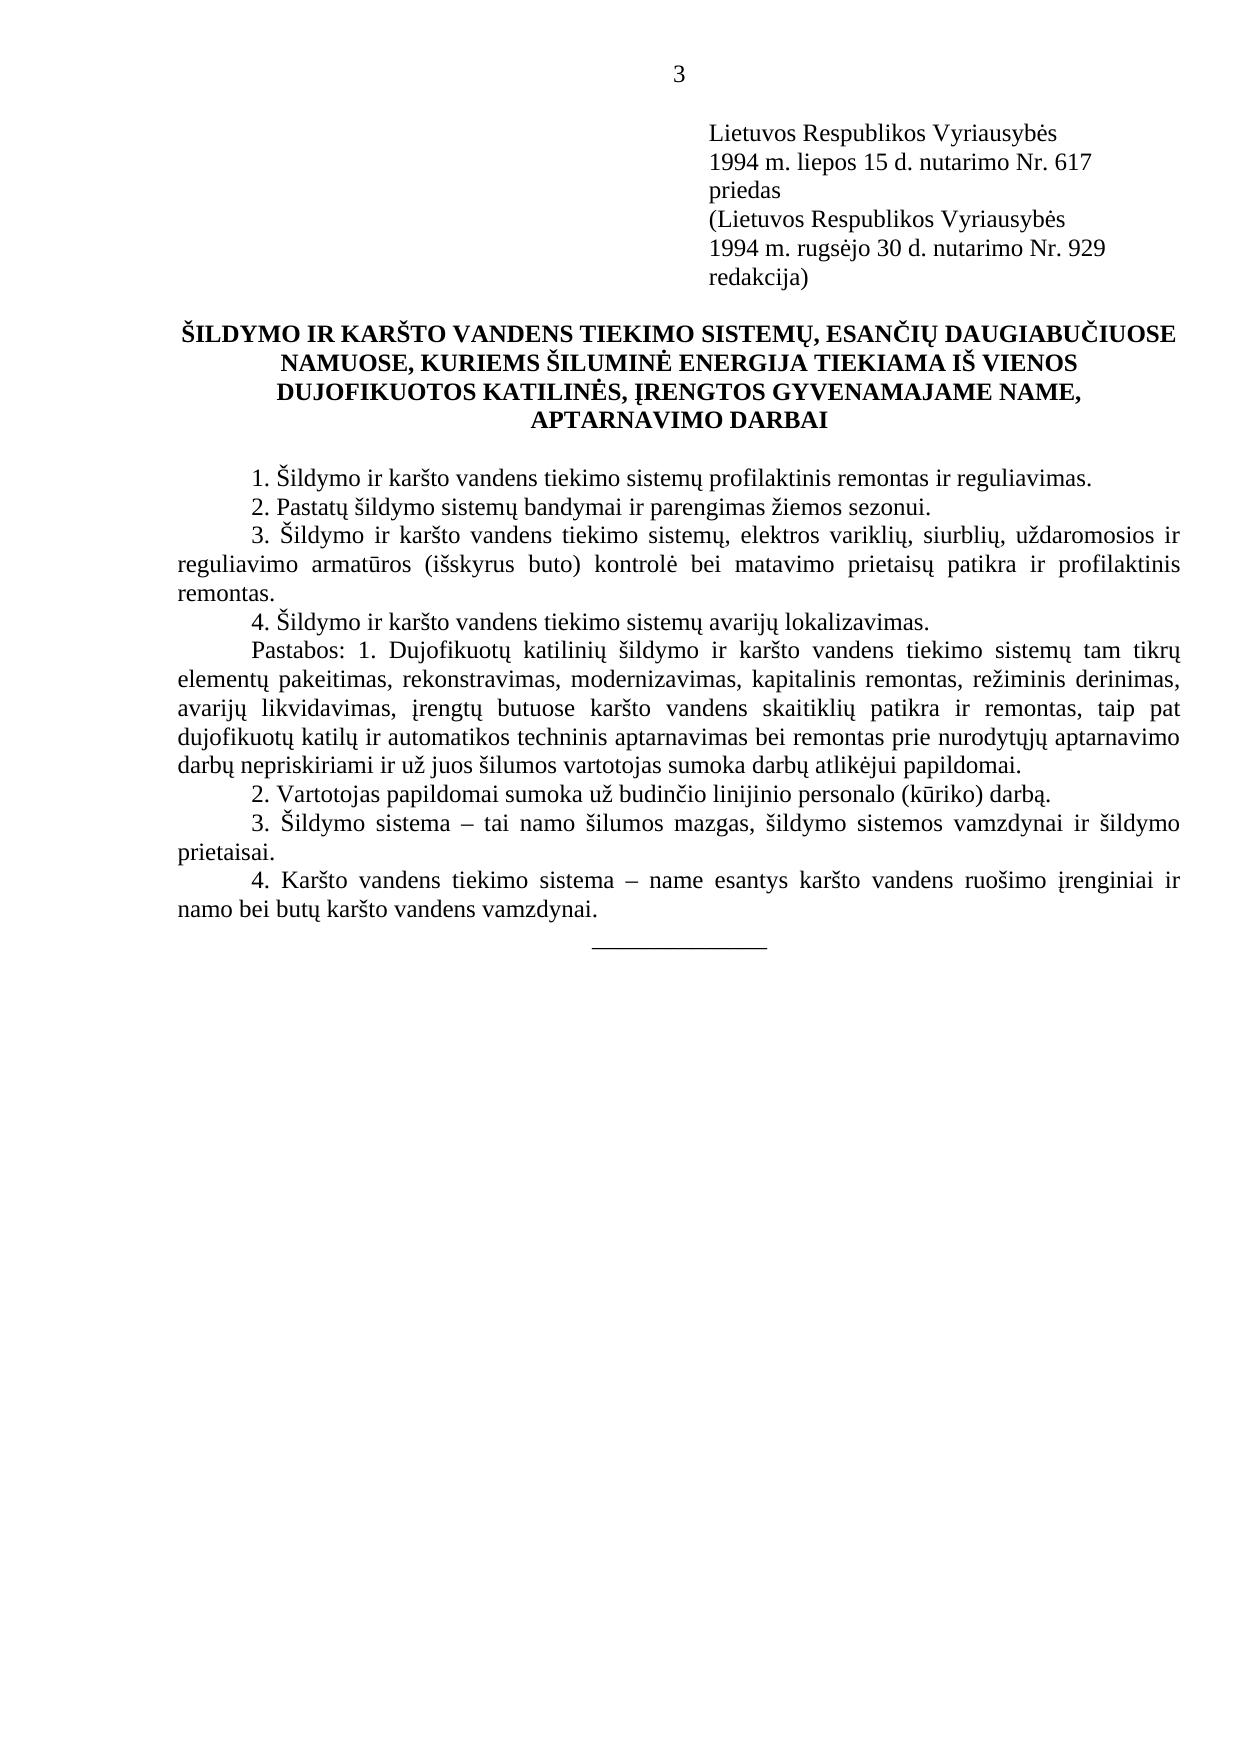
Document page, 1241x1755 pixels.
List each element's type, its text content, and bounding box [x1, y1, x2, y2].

text 4. Šildymo ir karšto vandens tiekimo sistemų avarijų lokalizavimas. [177, 607, 1181, 636]
text Pastabos: 1. Dujofikuotų katilinių šildymo ir karšto vandens tiekimo sistemų tam tikrų elementų pakeitimas, rekonstravimas, modernizavimas, kapitalinis remontas, režiminis derinimas, avarijų likvidavimas, įrengtų butuose karšto vandens skaitiklių patikra ir remontas, taip pat dujofikuotų katilų ir automatikos techninis aptarnavimas bei remontas prie nurodytųjų aptarnavimo darbų nepriskiriami ir už juos šilumos vartotojas sumoka darbų atlikėjui papildomai. [177, 636, 1181, 779]
text 2. Vartotojas papildomai sumoka už budinčio linijinio personalo (kūriko) darbą. [177, 779, 1181, 808]
text 4. Karšto vandens tiekimo sistema – name esantys karšto vandens ruošimo įrenginiai ir namo bei butų karšto vandens vamzdynai. [177, 866, 1181, 923]
text 1. Šildymo ir karšto vandens tiekimo sistemų profilaktinis remontas ir reguliavimas. [177, 463, 1181, 492]
text Šildymo ir karšto vandens tiekimo sistemų, esančių daugiabučiuose namuose, kuriems šiluminė energija tiekiama iš vienos dujofikuotos katilinės, įrengtos gyvenamajame name, aptarnavimo darbai [177, 319, 1181, 434]
text priedas [177, 176, 1181, 204]
text Lietuvos Respublikos Vyriausybės [709, 118, 1181, 147]
text redakcija) [177, 262, 1181, 291]
text 2. Pastatų šildymo sistemų bandymai ir parengimas žiemos sezonui. [177, 492, 1181, 521]
text 1994 m. rugsėjo 30 d. nutarimo Nr. 929 [177, 233, 1181, 262]
text 3. Šildymo ir karšto vandens tiekimo sistemų, elektros variklių, siurblių, uždaromosios ir reguliavimo armatūros (išskyrus buto) kontrolė bei matavimo prietaisų patikra ir profilaktinis remontas. [177, 521, 1181, 607]
text 1994 m. liepos 15 d. nutarimo Nr. 617 [177, 147, 1181, 176]
text ______________ [177, 923, 1181, 952]
text (Lietuvos Respublikos Vyriausybės [177, 204, 1181, 233]
text 3. Šildymo sistema – tai namo šilumos mazgas, šildymo sistemos vamzdynai ir šildymo prietaisai. [177, 808, 1181, 866]
